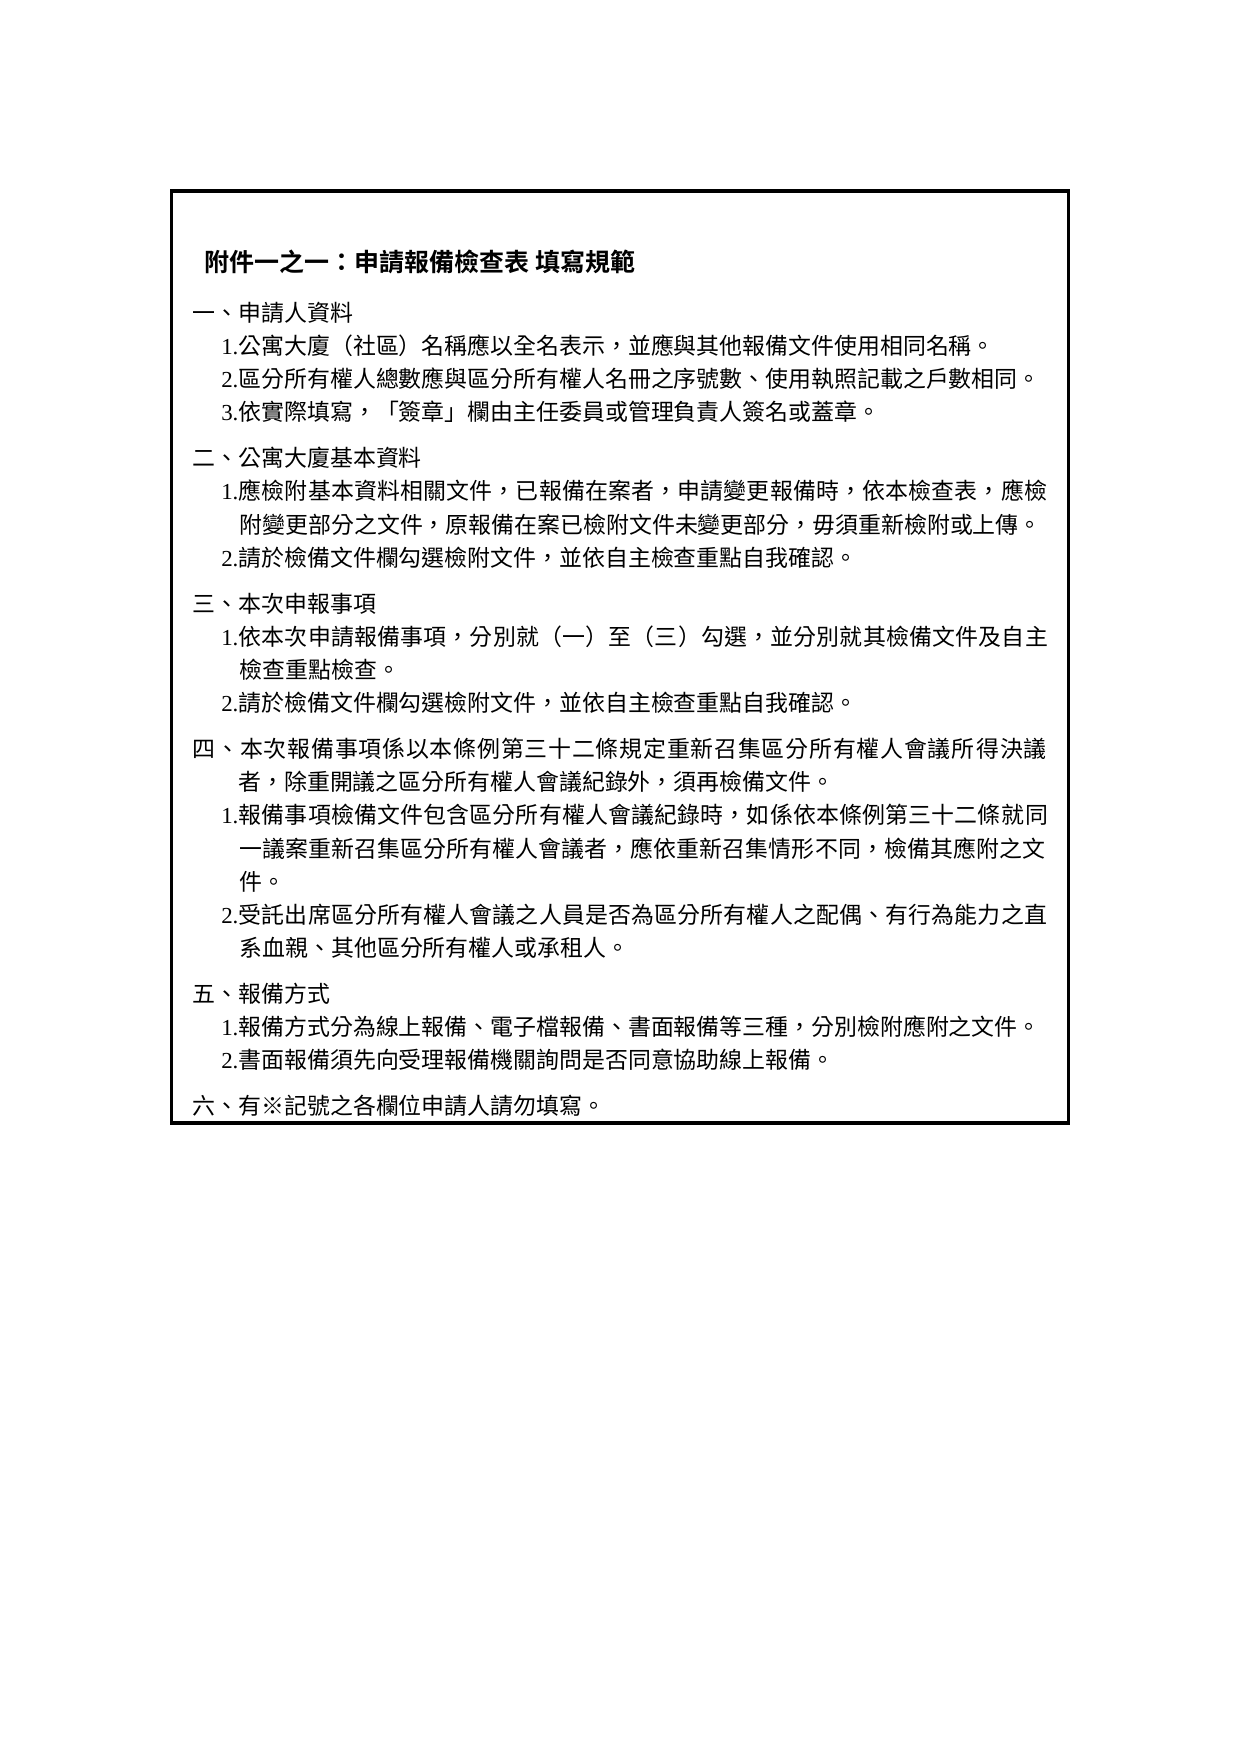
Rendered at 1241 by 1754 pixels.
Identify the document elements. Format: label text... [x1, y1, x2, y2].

table_header 附件一之一：申請報備檢查表 填寫規範 一、申請人資料 1.公寓大廈（社區）名稱應以全名表示，並應與其他報備文件使用相同名稱。 2.區分所有權人總數應與區分所有權人名冊之序號數、使用執照記載之戶數相同。 3.依實際填寫，「簽章」欄由主任委員或管理負責人簽名或蓋章。 二、公寓大廈基本資料 1.應檢附基本資料相關文件，已報備在案者，申請變更報備時，依本檢查表，應檢附變更部分之文件，原報備在案已檢附文件未變更部分，毋須重新檢附或上傳。 2.請於檢備文件欄勾選檢附文件，並依自主檢查重點自我確認。 三、本次申報事項 1.依本次申請報備事項，分別就（一）至（三）勾選，並分別就其檢備文件及自主檢查重點檢查。 2.請於檢備文件欄勾選檢附文件，並依自主檢查重點自我確認。 四、本次報備事項係以本條例第三十二條規定重新召集區分所有權人會議所得決議者，除重開議之區分所有權人會議紀錄外，須再檢備文件。 1.報備事項檢備文件包含區分所有權人會議紀錄時，如係依本條例第三十二條就同一議案重新召集區分所有權人會議者，應依重新召集情形不同，檢備其應附之文件。 2.受託出席區分所有權人會議之人員是否為區分所有權人之配偶、有行為能力之直系血親、其他區分所有權人或承租人。 五、報備方式 1.報備方式分為線上報備、電子檔報備、書面報備等三種，分別檢附應附之文件。 2.書面報備須先向受理報備機關詢問是否同意協助線上報備。 六、有※記號之各欄位申請人請勿填寫。 [173, 193, 1067, 1121]
